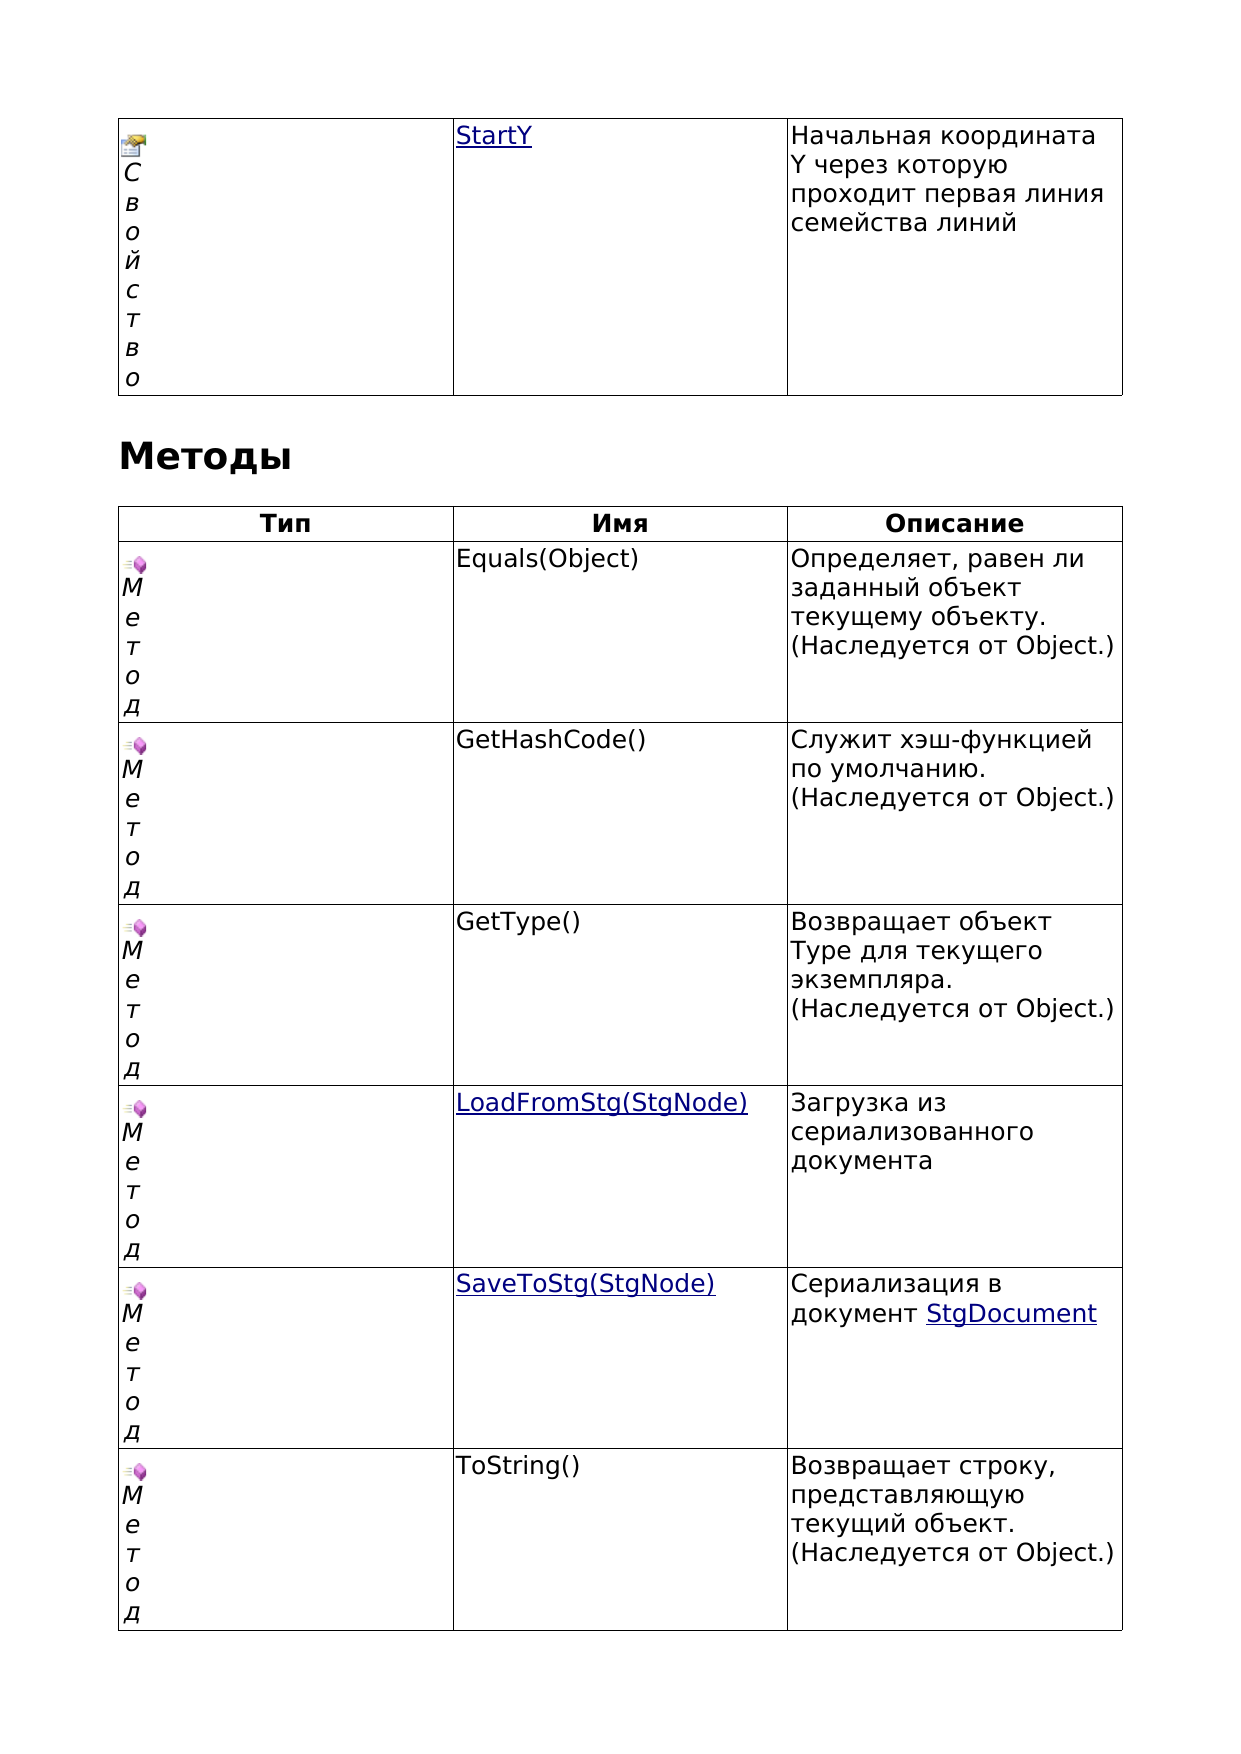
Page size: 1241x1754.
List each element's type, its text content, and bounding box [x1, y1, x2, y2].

picture [121, 1463, 147, 1481]
picture [121, 919, 147, 937]
table_cell GetType() [454, 905, 787, 1085]
table_cell Equals(Object) [454, 542, 787, 722]
table_cell [119, 1449, 453, 1629]
picture [121, 737, 147, 755]
table_header Тип [119, 507, 453, 541]
picture [121, 1282, 147, 1300]
table_cell [119, 119, 453, 395]
table_cell Сериализация в документ StgDocument [788, 1268, 1122, 1448]
picture [121, 556, 147, 574]
table_cell Возвращает строку, представляющую текущий объект. (Наследуется от Object.) [788, 1449, 1122, 1629]
table_cell Загрузка из сериализованного документа [788, 1086, 1122, 1267]
table_header Описание [788, 507, 1122, 541]
picture [121, 1100, 147, 1118]
table_cell StartY [454, 119, 787, 395]
table_cell ToString() [454, 1449, 787, 1629]
subtitle Методы [118, 435, 1122, 478]
table_cell LoadFromStg(StgNode) [454, 1086, 787, 1267]
table_header Имя [454, 507, 787, 541]
table_cell Возвращает объект Type для текущего экземпляра. (Наследуется от Object.) [788, 905, 1122, 1085]
table_cell Определяет, равен ли заданный объект текущему объекту. (Наследуется от Object.) [788, 542, 1122, 722]
table_cell GetHashCode() [454, 723, 787, 904]
table_cell [119, 1086, 453, 1267]
table_cell [119, 1268, 453, 1448]
table_cell [119, 905, 453, 1085]
picture [121, 133, 147, 159]
table_cell [119, 542, 453, 722]
table_cell Служит хэш-функцией по умолчанию. (Наследуется от Object.) [788, 723, 1122, 904]
table_cell SaveToStg(StgNode) [454, 1268, 787, 1448]
table_cell Начальная координата Y через которую проходит первая линия семейства линий [788, 119, 1122, 395]
table_cell [119, 723, 453, 904]
